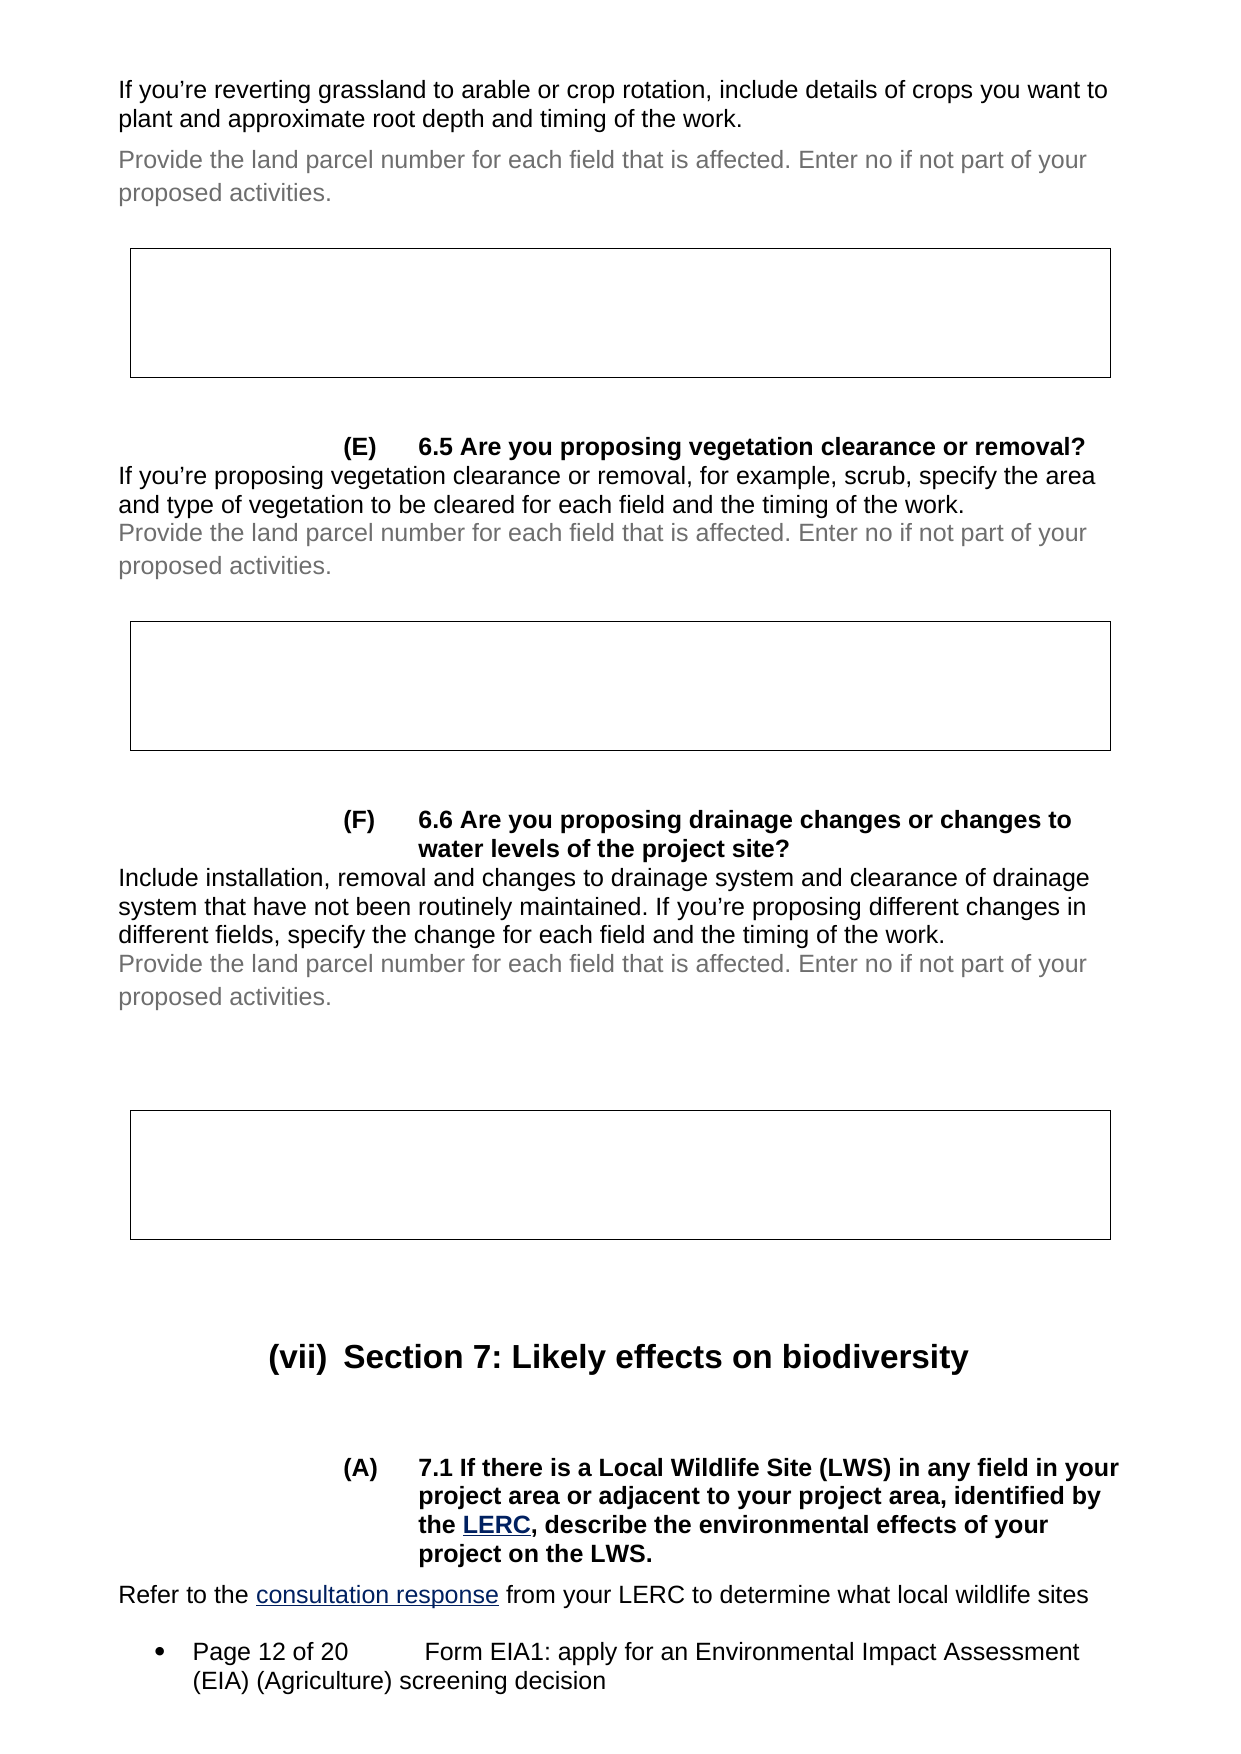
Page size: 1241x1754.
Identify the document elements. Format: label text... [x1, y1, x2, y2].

text Refer to the consultation response from your LERC to determine what local wildlife sites [118, 1580, 1122, 1609]
subtitle 7.1 If there is a Local Wildlife Site (LWS) in any field in your project area or adjacent to your project area, identified by the LERC, describe the environmental effects of your project on the LWS. [343, 1453, 1122, 1568]
text Provide the land parcel number for each field that is affected. Enter no if not part of your proposed activities. [118, 518, 1122, 580]
subtitle 6.6 Are you proposing drainage changes or changes to water levels of the project site? [343, 805, 1122, 863]
text Provide the land parcel number for each field that is affected. Enter no if not part of your proposed activities. [118, 949, 1122, 1011]
text Provide the land parcel number for each field that is affected. Enter no if not part of your proposed activities. [118, 145, 1122, 207]
text If you’re reverting grassland to arable or crop rotation, include details of crops you want to plant and approximate root depth and timing of the work. [118, 75, 1122, 132]
subtitle 6.5 Are you proposing vegetation clearance or removal? [343, 432, 1122, 461]
text If you’re proposing vegetation clearance or removal, for example, scrub, specify the area and type of vegetation to be cleared for each field and the timing of the work. [118, 461, 1122, 518]
text Include installation, removal and changes to drainage system and clearance of drainage system that have not been routinely maintained. If you’re proposing different changes in different fields, specify the change for each field and the timing of the work. [118, 863, 1122, 949]
subtitle Section 7: Likely effects on biodiversity [268, 1332, 1122, 1378]
